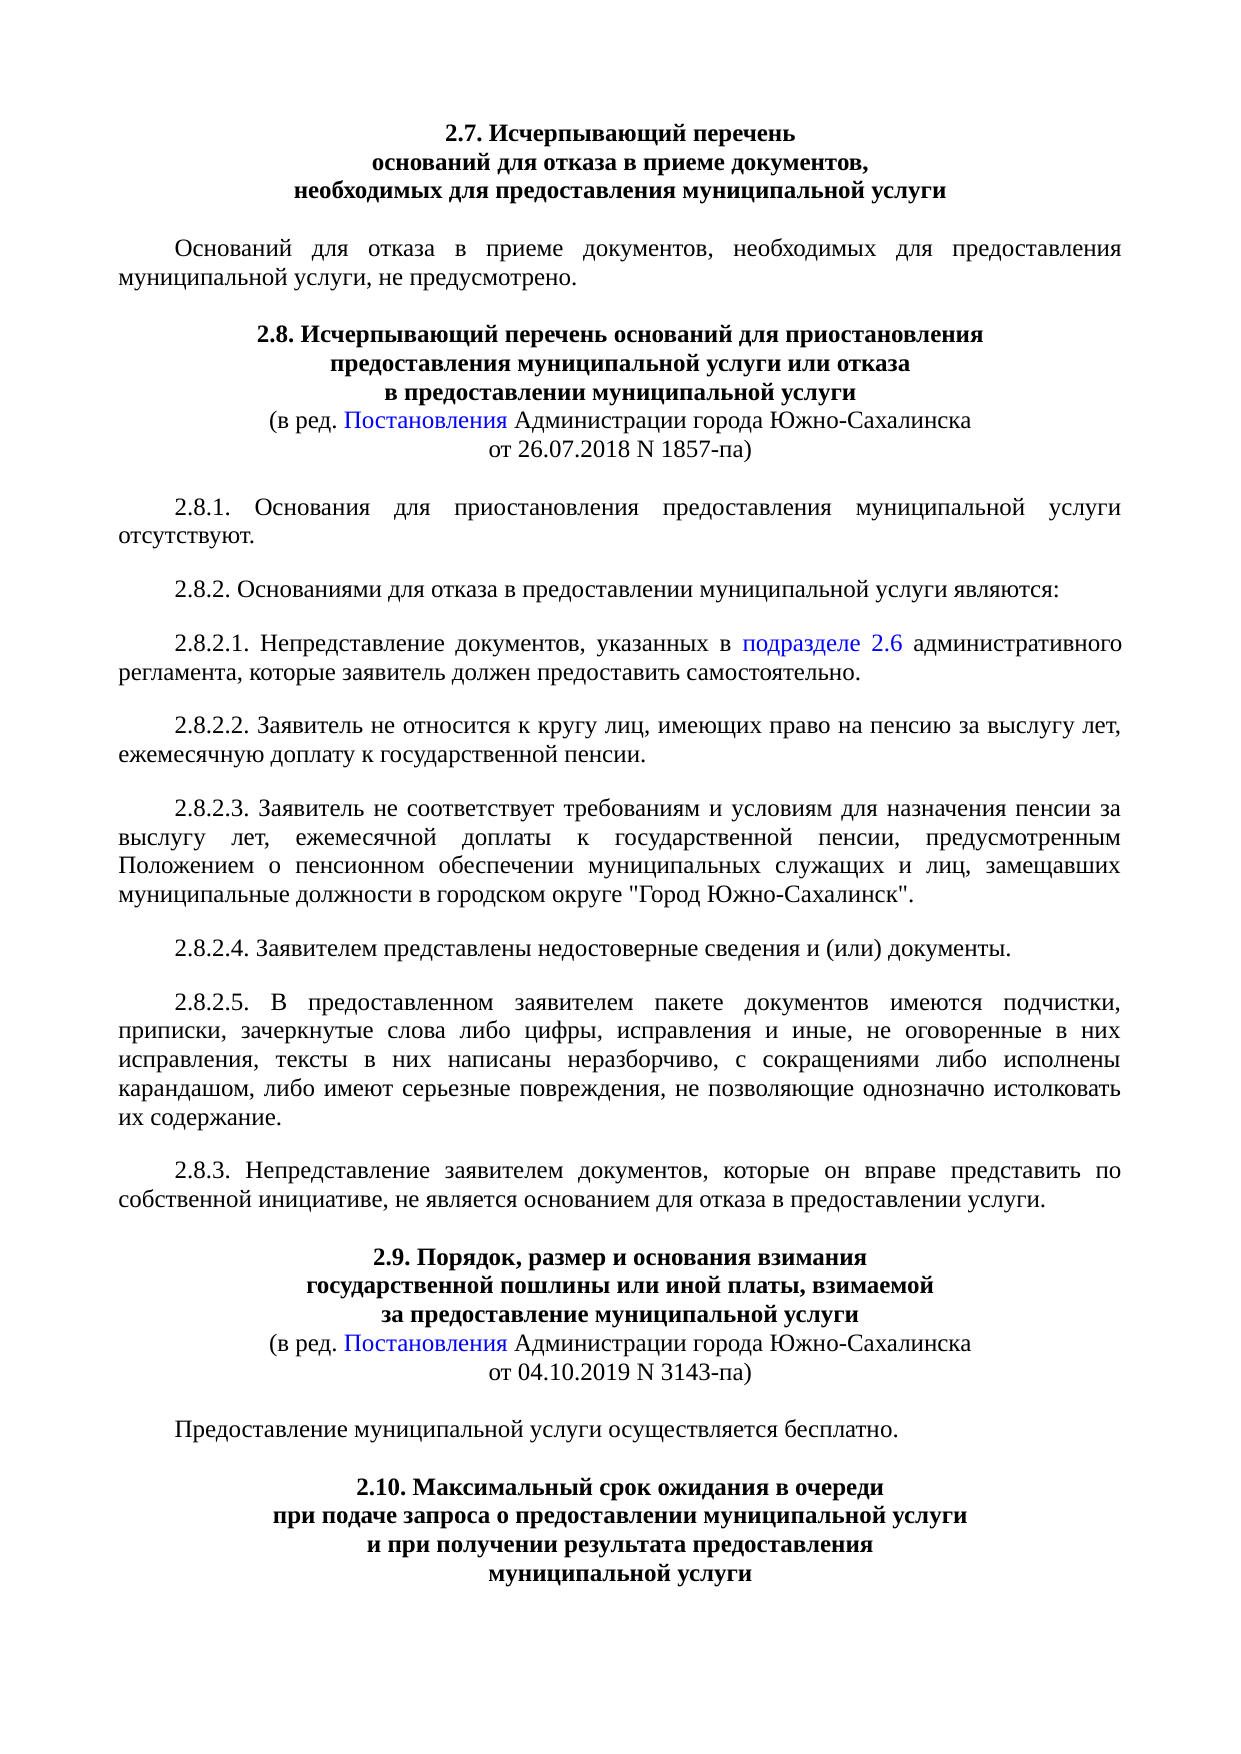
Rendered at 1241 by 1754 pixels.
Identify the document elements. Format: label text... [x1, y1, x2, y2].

text 2.10. Максимальный срок ожидания в очереди [118, 1472, 1122, 1501]
text 2.9. Порядок, размер и основания взимания [118, 1242, 1122, 1271]
text 2.8.1. Основания для приостановления предоставления муниципальной услуги отсутствуют. [118, 492, 1122, 549]
text 2.8.2.4. Заявителем представлены недостоверные сведения и (или) документы. [118, 933, 1122, 962]
text от 04.10.2019 N 3143-па) [118, 1357, 1122, 1386]
text государственной пошлины или иной платы, взимаемой [118, 1271, 1122, 1299]
text (в ред. Постановления Администрации города Южно-Сахалинска [118, 406, 1122, 434]
text 2.8.2. Основаниями для отказа в предоставлении муниципальной услуги являются: [118, 574, 1122, 603]
text Предоставление муниципальной услуги осуществляется бесплатно. [118, 1414, 1122, 1443]
text предоставления муниципальной услуги или отказа [118, 348, 1122, 377]
text 2.8.2.1. Непредставление документов, указанных в подразделе 2.6 административного регламента, которые заявитель должен предоставить самостоятельно. [118, 628, 1122, 686]
text 2.8.3. Непредставление заявителем документов, которые он вправе представить по собственной инициативе, не является основанием для отказа в предоставлении услуги. [118, 1156, 1122, 1213]
text 2.8.2.2. Заявитель не относится к кругу лиц, имеющих право на пенсию за выслугу лет, ежемесячную доплату к государственной пенсии. [118, 711, 1122, 768]
text Оснований для отказа в приеме документов, необходимых для предоставления муниципальной услуги, не предусмотрено. [118, 233, 1122, 291]
text 2.8. Исчерпывающий перечень оснований для приостановления [118, 319, 1122, 348]
text при подаче запроса о предоставлении муниципальной услуги [118, 1501, 1122, 1529]
text необходимых для предоставления муниципальной услуги [118, 176, 1122, 204]
text оснований для отказа в приеме документов, [118, 147, 1122, 176]
text и при получении результата предоставления [118, 1529, 1122, 1558]
text 2.7. Исчерпывающий перечень [118, 118, 1122, 147]
text за предоставление муниципальной услуги [118, 1299, 1122, 1328]
text (в ред. Постановления Администрации города Южно-Сахалинска [118, 1328, 1122, 1357]
text 2.8.2.3. Заявитель не соответствует требованиям и условиям для назначения пенсии за выслугу лет, ежемесячной доплаты к государственной пенсии, предусмотренным Положением о пенсионном обеспечении муниципальных служащих и лиц, замещавших муниципальные должности в городском округе "Город Южно-Сахалинск". [118, 793, 1122, 908]
text 2.8.2.5. В предоставленном заявителем пакете документов имеются подчистки, приписки, зачеркнутые слова либо цифры, исправления и иные, не оговоренные в них исправления, тексты в них написаны неразборчиво, с сокращениями либо исполнены карандашом, либо имеют серьезные повреждения, не позволяющие однозначно истолковать их содержание. [118, 987, 1122, 1131]
text от 26.07.2018 N 1857-па) [118, 434, 1122, 463]
text муниципальной услуги [118, 1558, 1122, 1587]
text в предоставлении муниципальной услуги [118, 377, 1122, 406]
